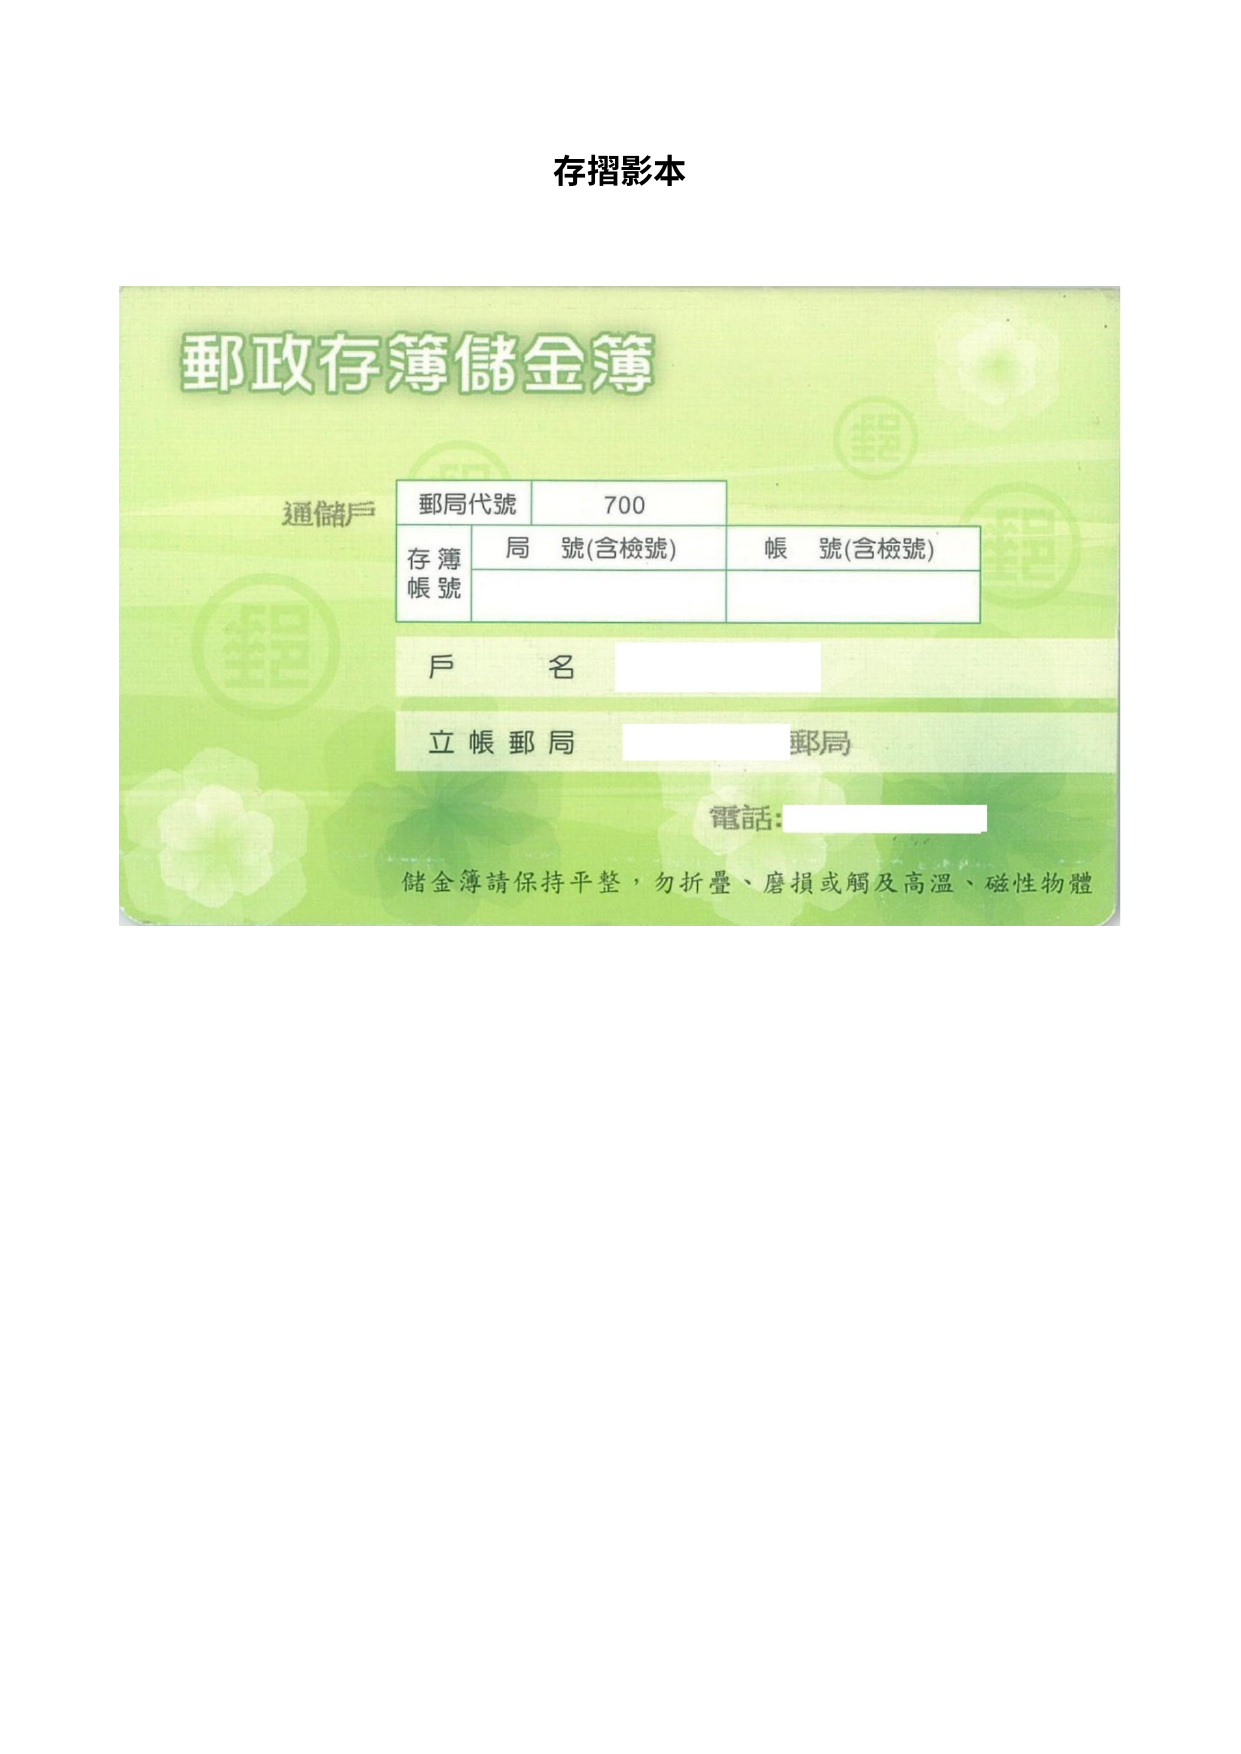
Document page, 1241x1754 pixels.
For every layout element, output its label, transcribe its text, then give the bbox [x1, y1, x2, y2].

text 存摺影本 [118, 127, 1122, 189]
